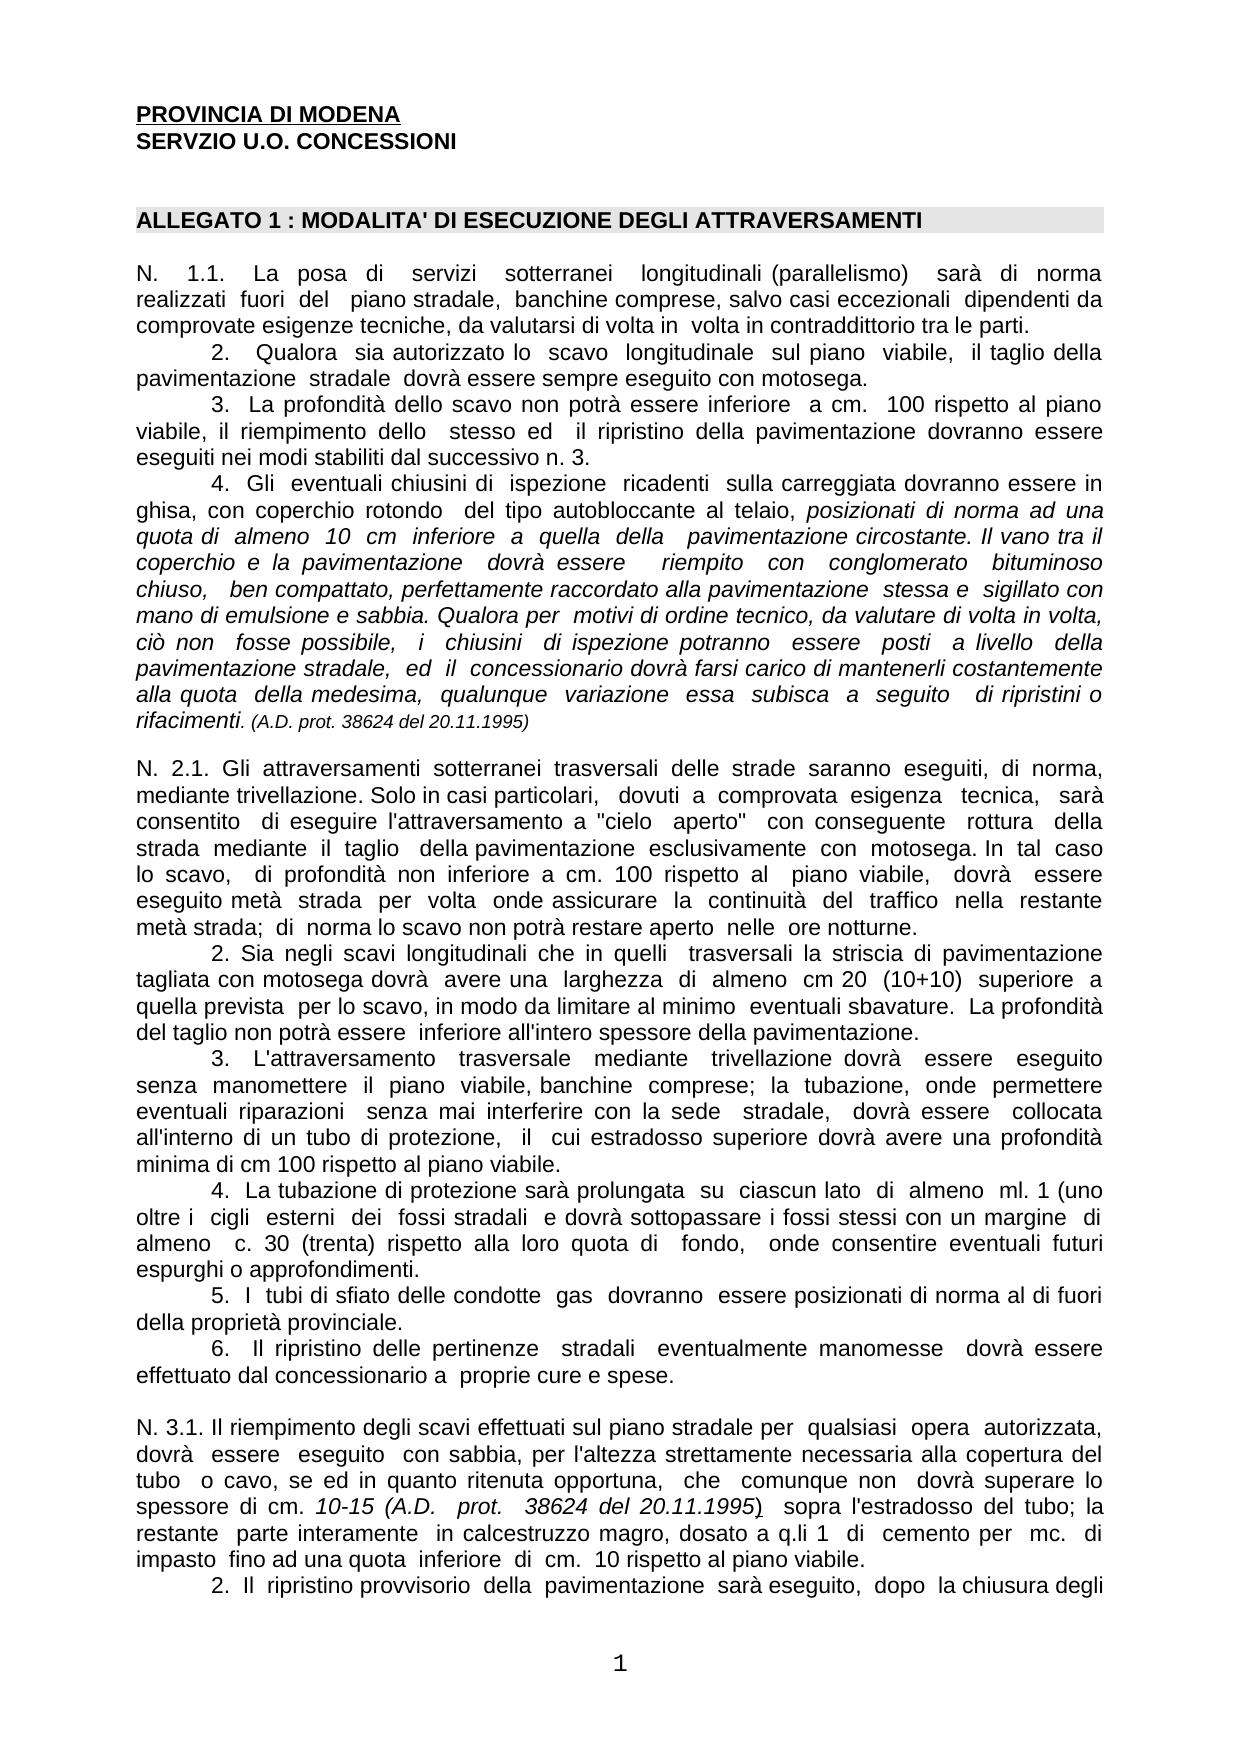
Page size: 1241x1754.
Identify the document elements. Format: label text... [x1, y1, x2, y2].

text N. 2.1. Gli attraversamenti sotterranei trasversali delle strade saranno eseguiti, di norma, mediante trivellazione. Solo in casi particolari, dovuti a comprovata esigenza tecnica, sarà consentito di eseguire l'attraversamento a "cielo aperto" con conseguente rottura della strada mediante il taglio della pavimentazione esclusivamente con motosega. In tal caso lo scavo, di profondità non inferiore a cm. 100 rispetto al piano viabile, dovrà essere eseguito metà strada per volta onde assicurare la continuità del traffico nella restante metà strada; di norma lo scavo non potrà restare aperto nelle ore notturne. [136, 755, 1104, 940]
text ALLEGATO 1 : MODALITA' DI ESECUZIONE DEGLI ATTRAVERSAMENTI [136, 207, 1104, 233]
text 2. Qualora sia autorizzato lo scavo longitudinale sul piano viabile, il taglio della pavimentazione stradale dovrà essere sempre eseguito con motosega. [136, 338, 1104, 391]
text N. 1.1. La posa di servizi sotterranei longitudinali (parallelismo) sarà di norma realizzati fuori del piano stradale, banchine comprese, salvo casi eccezionali dipendenti da comprovate esigenze tecniche, da valutarsi di volta in volta in contraddittorio tra le parti. [136, 259, 1104, 338]
text 2. Il ripristino provvisorio della pavimentazione sarà eseguito, dopo la chiusura degli [136, 1572, 1104, 1599]
text 3. L'attraversamento trasversale mediante trivellazione dovrà essere eseguito senza manomettere il piano viabile, banchine comprese; la tubazione, onde permettere eventuali riparazioni senza mai interferire con la sede stradale, dovrà essere collocata all'interno di un tubo di protezione, il cui estradosso superiore dovrà avere una profondità minima di cm 100 rispetto al piano viabile. [136, 1045, 1104, 1177]
text 2. Sia negli scavi longitudinali che in quelli trasversali la striscia di pavimentazione tagliata con motosega dovrà avere una larghezza di almeno cm 20 (10+10) superiore a quella prevista per lo scavo, in modo da limitare al minimo eventuali sbavature. La profondità del taglio non potrà essere inferiore all'intero spessore della pavimentazione. [136, 940, 1104, 1045]
text 6. Il ripristino delle pertinenze stradali eventualmente manomesse dovrà essere effettuato dal concessionario a proprie cure e spese. [136, 1335, 1104, 1388]
text SERVZIO U.O. CONCESSIONI [136, 128, 1104, 154]
text 3. La profondità dello scavo non potrà essere inferiore a cm. 100 rispetto al piano viabile, il riempimento dello stesso ed il ripristino della pavimentazione dovranno essere eseguiti nei modi stabiliti dal successivo n. 3. [136, 391, 1104, 470]
text N. 3.1. Il riempimento degli scavi effettuati sul piano stradale per qualsiasi opera autorizzata, dovrà essere eseguito con sabbia, per l'altezza strettamente necessaria alla copertura del tubo o cavo, se ed in quanto ritenuta opportuna, che comunque non dovrà superare lo spessore di cm. 10-15 (A.D. prot. 38624 del 20.11.1995) sopra l'estradosso del tubo; la restante parte interamente in calcestruzzo magro, dosato a q.li 1 di cemento per mc. di impasto fino ad una quota inferiore di cm. 10 rispetto al piano viabile. [136, 1414, 1104, 1572]
text 4. La tubazione di protezione sarà prolungata su ciascun lato di almeno ml. 1 (uno oltre i cigli esterni dei fossi stradali e dovrà sottopassare i fossi stessi con un margine di almeno c. 30 (trenta) rispetto alla loro quota di fondo, onde consentire eventuali futuri espurghi o approfondimenti. [136, 1177, 1104, 1282]
text 5. I tubi di sfiato delle condotte gas dovranno essere posizionati di norma al di fuori della proprietà provinciale. [136, 1282, 1104, 1335]
text 4. Gli eventuali chiusini di ispezione ricadenti sulla carreggiata dovranno essere in ghisa, con coperchio rotondo del tipo autobloccante al telaio, posizionati di norma ad una quota di almeno 10 cm inferiore a quella della pavimentazione circostante. Il vano tra il coperchio e la pavimentazione dovrà essere riempito con conglomerato bituminoso chiuso, ben compattato, perfettamente raccordato alla pavimentazione stessa e sigillato con mano di emulsione e sabbia. Qualora per motivi di ordine tecnico, da valutare di volta in volta, ciò non fosse possibile, i chiusini di ispezione potranno essere posti a livello della pavimentazione stradale, ed il concessionario dovrà farsi carico di mantenerli costantemente alla quota della medesima, qualunque variazione essa subisca a seguito di ripristini o rifacimenti. (A.D. prot. 38624 del 20.11.1995) [136, 470, 1104, 734]
text PROVINCIA DI MODENA [136, 101, 1104, 128]
